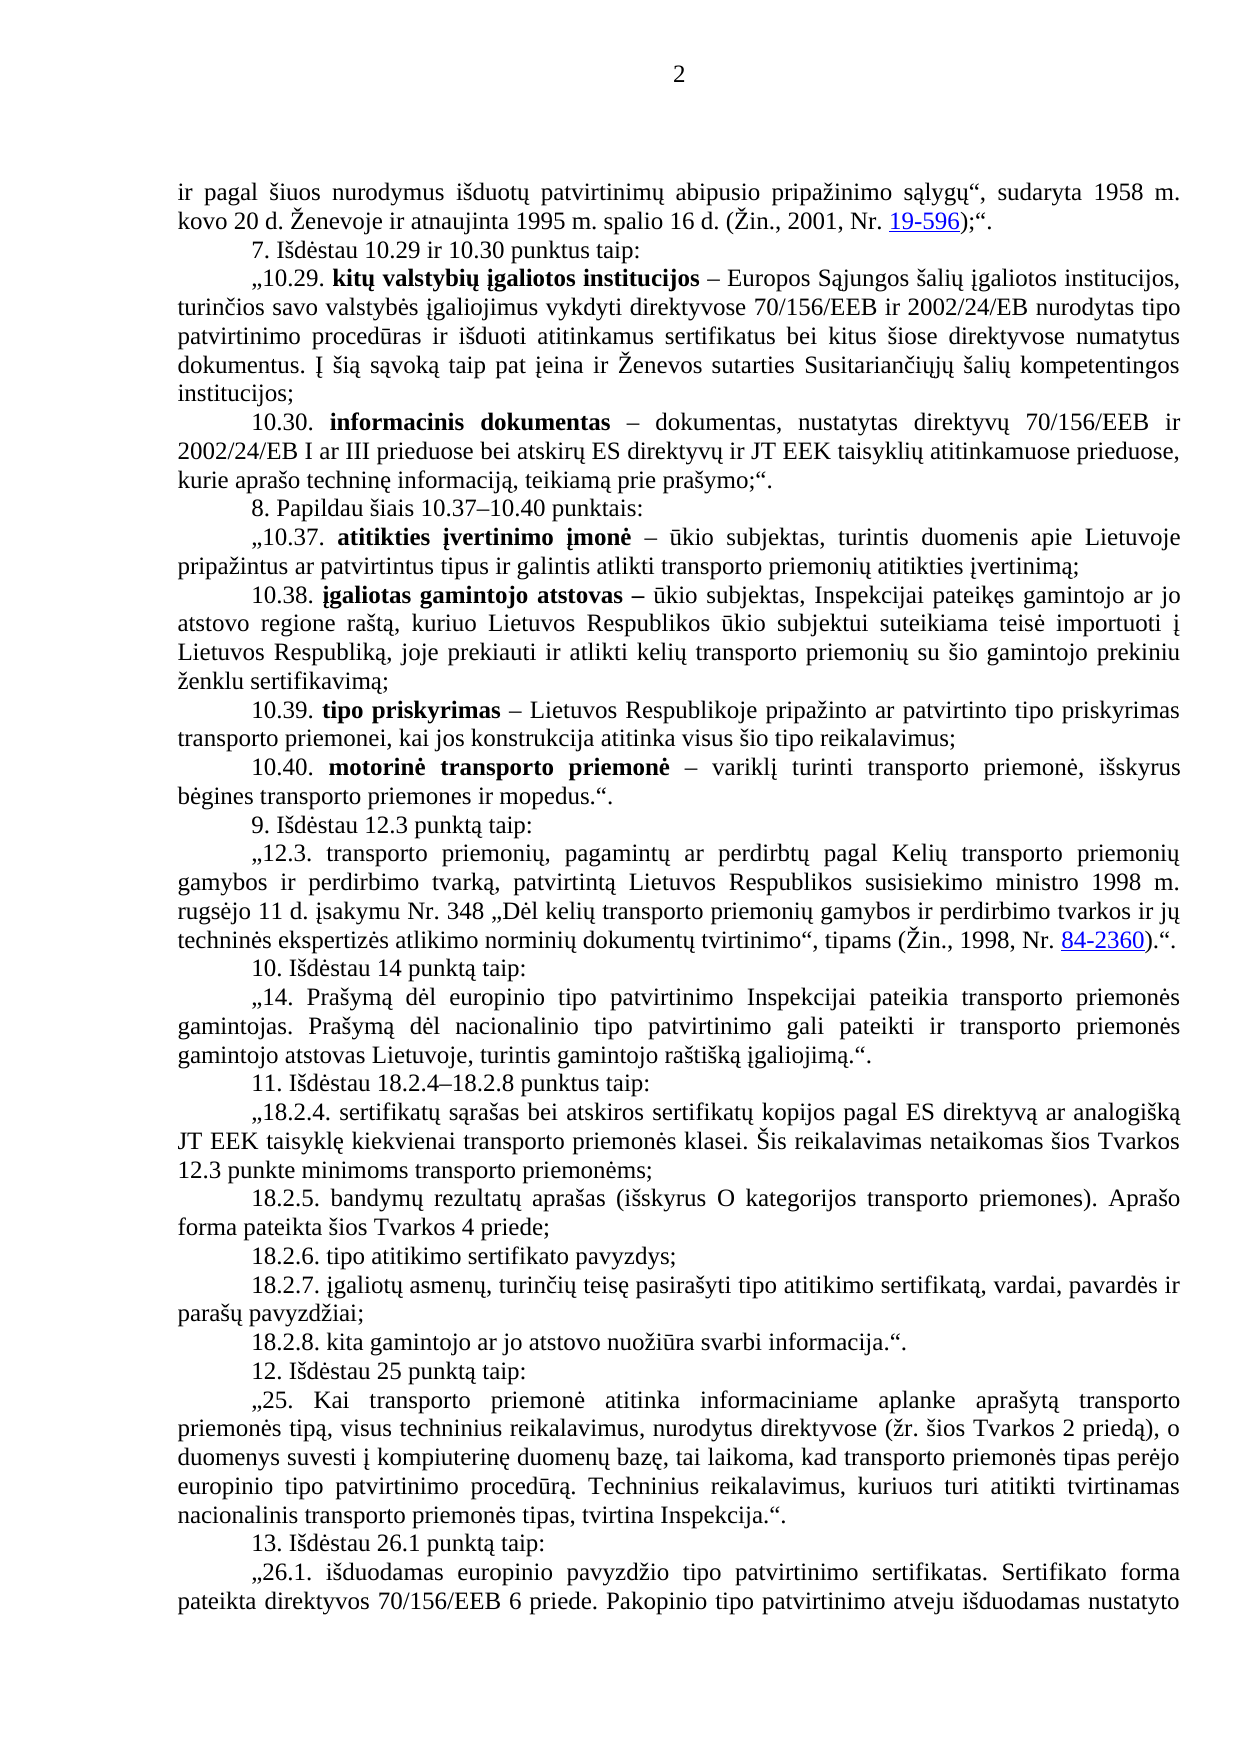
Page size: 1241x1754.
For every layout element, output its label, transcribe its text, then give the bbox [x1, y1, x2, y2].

text „14. Prašymą dėl europinio tipo patvirtinimo Inspekcijai pateikia transporto priemonės gamintojas. Prašymą dėl nacionalinio tipo patvirtinimo gali pateikti ir transporto priemonės gamintojo atstovas Lietuvoje, turintis gamintojo raštišką įgaliojimą.“. [177, 982, 1181, 1068]
text 10. Išdėstau 14 punktą taip: [177, 953, 1181, 982]
text 10.30. informacinis dokumentas – dokumentas, nustatytas direktyvų 70/156/EEB ir 2002/24/EB I ar III prieduose bei atskirų ES direktyvų ir JT EEK taisyklių atitinkamuose prieduose, kurie aprašo techninę informaciją, teikiamą prie prašymo;“. [177, 407, 1181, 493]
text ir pagal šiuos nurodymus išduotų patvirtinimų abipusio pripažinimo sąlygų“, sudaryta 1958 m. kovo 20 d. Ženevoje ir atnaujinta 1995 m. spalio 16 d. (Žin., 2001, Nr. 19-596);“. [177, 177, 1181, 235]
text 18.2.7. įgaliotų asmenų, turinčių teisę pasirašyti tipo atitikimo sertifikatą, vardai, pavardės ir parašų pavyzdžiai; [177, 1270, 1181, 1327]
text 9. Išdėstau 12.3 punktą taip: [177, 810, 1181, 838]
text 8. Papildau šiais 10.37–10.40 punktais: [177, 493, 1181, 522]
text „25. Kai transporto priemonė atitinka informaciniame aplanke aprašytą transporto priemonės tipą, visus techninius reikalavimus, nurodytus direktyvose (žr. šios Tvarkos 2 priedą), o duomenys suvesti į kompiuterinę duomenų bazę, tai laikoma, kad transporto priemonės tipas perėjo europinio tipo patvirtinimo procedūrą. Techninius reikalavimus, kuriuos turi atitikti tvirtinamas nacionalinis transporto priemonės tipas, tvirtina Inspekcija.“. [177, 1385, 1181, 1528]
text 7. Išdėstau 10.29 ir 10.30 punktus taip: [177, 235, 1181, 263]
text 10.40. motorinė transporto priemonė – variklį turinti transporto priemonė, išskyrus bėgines transporto priemones ir mopedus.“. [177, 752, 1181, 810]
text „10.29. kitų valstybių įgaliotos institucijos – Europos Sąjungos šalių įgaliotos institucijos, turinčios savo valstybės įgaliojimus vykdyti direktyvose 70/156/EEB ir 2002/24/EB nurodytas tipo patvirtinimo procedūras ir išduoti atitinkamus sertifikatus bei kitus šiose direktyvose numatytus dokumentus. Į šią sąvoką taip pat įeina ir Ženevos sutarties Susitariančiųjų šalių kompetentingos institucijos; [177, 263, 1181, 407]
text „26.1. išduodamas europinio pavyzdžio tipo patvirtinimo sertifikatas. Sertifikato forma pateikta direktyvos 70/156/EEB 6 priede. Pakopinio tipo patvirtinimo atveju išduodamas nustatyto [177, 1557, 1181, 1615]
text 10.39. tipo priskyrimas – Lietuvos Respublikoje pripažinto ar patvirtinto tipo priskyrimas transporto priemonei, kai jos konstrukcija atitinka visus šio tipo reikalavimus; [177, 695, 1181, 752]
text 10.38. įgaliotas gamintojo atstovas – ūkio subjektas, Inspekcijai pateikęs gamintojo ar jo atstovo regione raštą, kuriuo Lietuvos Respublikos ūkio subjektui suteikiama teisė importuoti į Lietuvos Respubliką, joje prekiauti ir atlikti kelių transporto priemonių su šio gamintojo prekiniu ženklu sertifikavimą; [177, 580, 1181, 695]
text 11. Išdėstau 18.2.4–18.2.8 punktus taip: [177, 1068, 1181, 1097]
text 18.2.8. kita gamintojo ar jo atstovo nuožiūra svarbi informacija.“. [177, 1327, 1181, 1356]
text „18.2.4. sertifikatų sąrašas bei atskiros sertifikatų kopijos pagal ES direktyvą ar analogišką JT EEK taisyklę kiekvienai transporto priemonės klasei. Šis reikalavimas netaikomas šios Tvarkos 12.3 punkte minimoms transporto priemonėms; [177, 1097, 1181, 1183]
text 18.2.6. tipo atitikimo sertifikato pavyzdys; [177, 1241, 1181, 1270]
text 18.2.5. bandymų rezultatų aprašas (išskyrus O kategorijos transporto priemones). Aprašo forma pateikta šios Tvarkos 4 priede; [177, 1183, 1181, 1241]
text „10.37. atitikties įvertinimo įmonė – ūkio subjektas, turintis duomenis apie Lietuvoje pripažintus ar patvirtintus tipus ir galintis atlikti transporto priemonių atitikties įvertinimą; [177, 522, 1181, 580]
text 13. Išdėstau 26.1 punktą taip: [177, 1528, 1181, 1557]
text „12.3. transporto priemonių, pagamintų ar perdirbtų pagal Kelių transporto priemonių gamybos ir perdirbimo tvarką, patvirtintą Lietuvos Respublikos susisiekimo ministro 1998 m. rugsėjo 11 d. įsakymu Nr. 348 „Dėl kelių transporto priemonių gamybos ir perdirbimo tvarkos ir jų techninės ekspertizės atlikimo norminių dokumentų tvirtinimo“, tipams (Žin., 1998, Nr. 84-2360).“. [177, 838, 1181, 953]
text 12. Išdėstau 25 punktą taip: [177, 1356, 1181, 1385]
